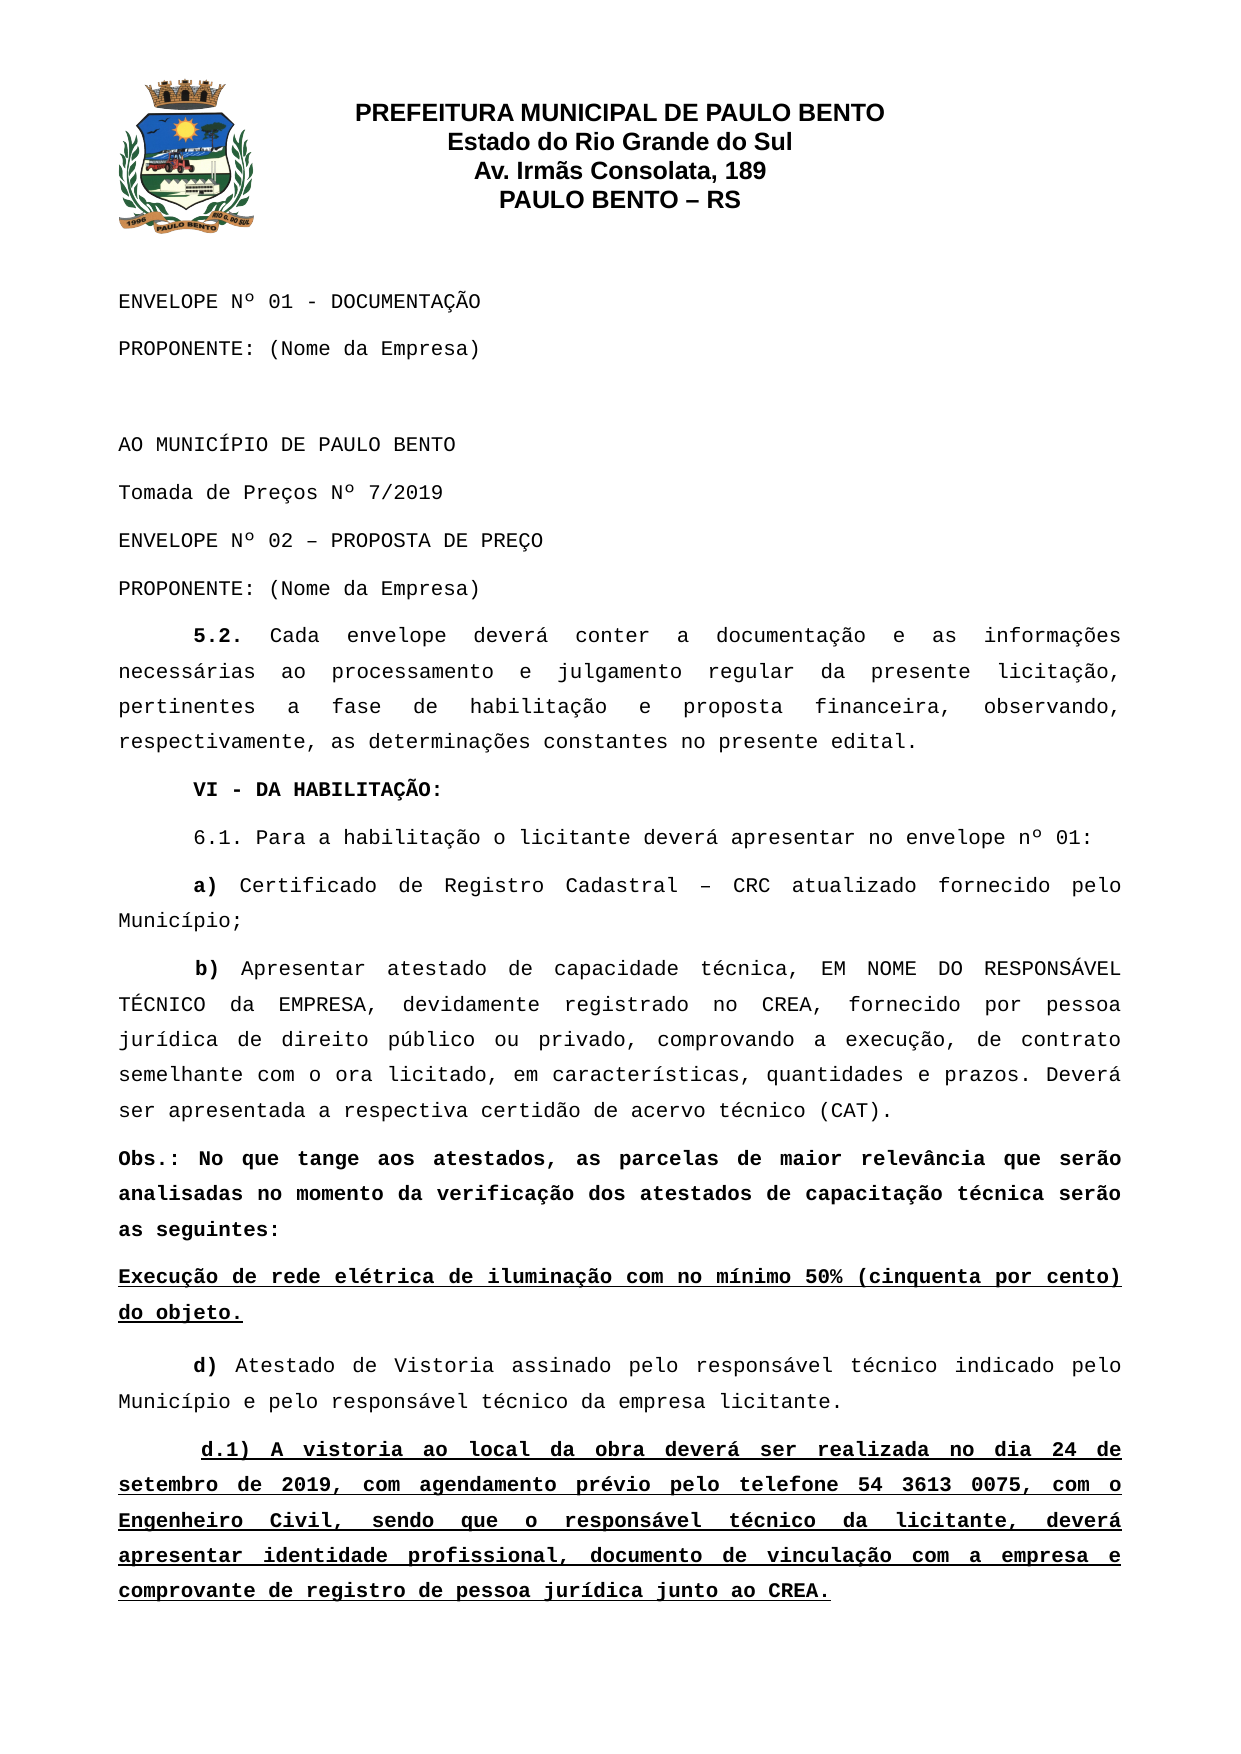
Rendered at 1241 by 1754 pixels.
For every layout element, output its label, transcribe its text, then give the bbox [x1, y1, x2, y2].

text Execução de rede elétrica de iluminação com no mínimo 50% (cinquenta por cento) [118, 1266, 1122, 1286]
text VI - DA HABILITAÇÃO: [118, 779, 1122, 803]
text d.1) A vistoria ao local da obra deverá ser realizada no dia 24 de setembro de 2019, com agendamento prévio pelo telefone 54 3613 0075, com o [118, 1439, 1122, 1494]
text d) Atestado de Vistoria assinado pelo responsável técnico indicado pelo Município e pelo responsável técnico da empresa licitante. [118, 1349, 1122, 1414]
text ENVELOPE Nº 01 - DOCUMENTAÇÃO [118, 291, 1122, 314]
text a) Certificado de Registro Cadastral – CRC atualizado fornecido pelo Município; [118, 875, 1122, 934]
text AO MUNICÍPIO DE PAULO BENTO [118, 434, 1122, 458]
text do objeto. [118, 1287, 1122, 1325]
text ENVELOPE Nº 02 – PROPOSTA DE PREÇO [118, 530, 1122, 553]
text apresentar identidade profissional, documento de vinculação com a empresa e comprovante de registro de pessoa jurídica junto ao CREA. [118, 1531, 1122, 1604]
text PROPONENTE: (Nome da Empresa) [118, 577, 1122, 601]
text Obs.: No que tange aos atestados, as parcelas de maior relevância que serão analisadas no momento da verificação dos atestados de capacitação técnica serão as seguintes: [118, 1148, 1122, 1242]
text 6.1. Para a habilitação o licitante deverá apresentar no envelope nº 01: [118, 827, 1122, 851]
text 5.2. Cada envelope deverá conter a documentação e as informações necessárias ao processamento e julgamento regular da presente licitação, pertinentes a fase de habilitação e proposta financeira, observando, respectivamente, as determinações constantes no presente edital. [118, 625, 1122, 755]
text Engenheiro Civil, sendo que o responsável técnico da licitante, deverá [118, 1495, 1122, 1529]
picture [118, 78, 254, 234]
text b) Apresentar atestado de capacidade técnica, EM NOME DO RESPONSÁVEL TÉCNICO da EMPRESA, devidamente registrado no CREA, fornecido por pessoa jurídica de direito público ou privado, comprovando a execução, de contrato semelhante com o ora licitado, em características, quantidades e prazos. Deverá ser apresentada a respectiva certidão de acervo técnico (CAT). [118, 958, 1122, 1123]
text PROPONENTE: (Nome da Empresa) [118, 338, 1122, 362]
text Tomada de Preços Nº 7/2019 [118, 482, 1122, 506]
